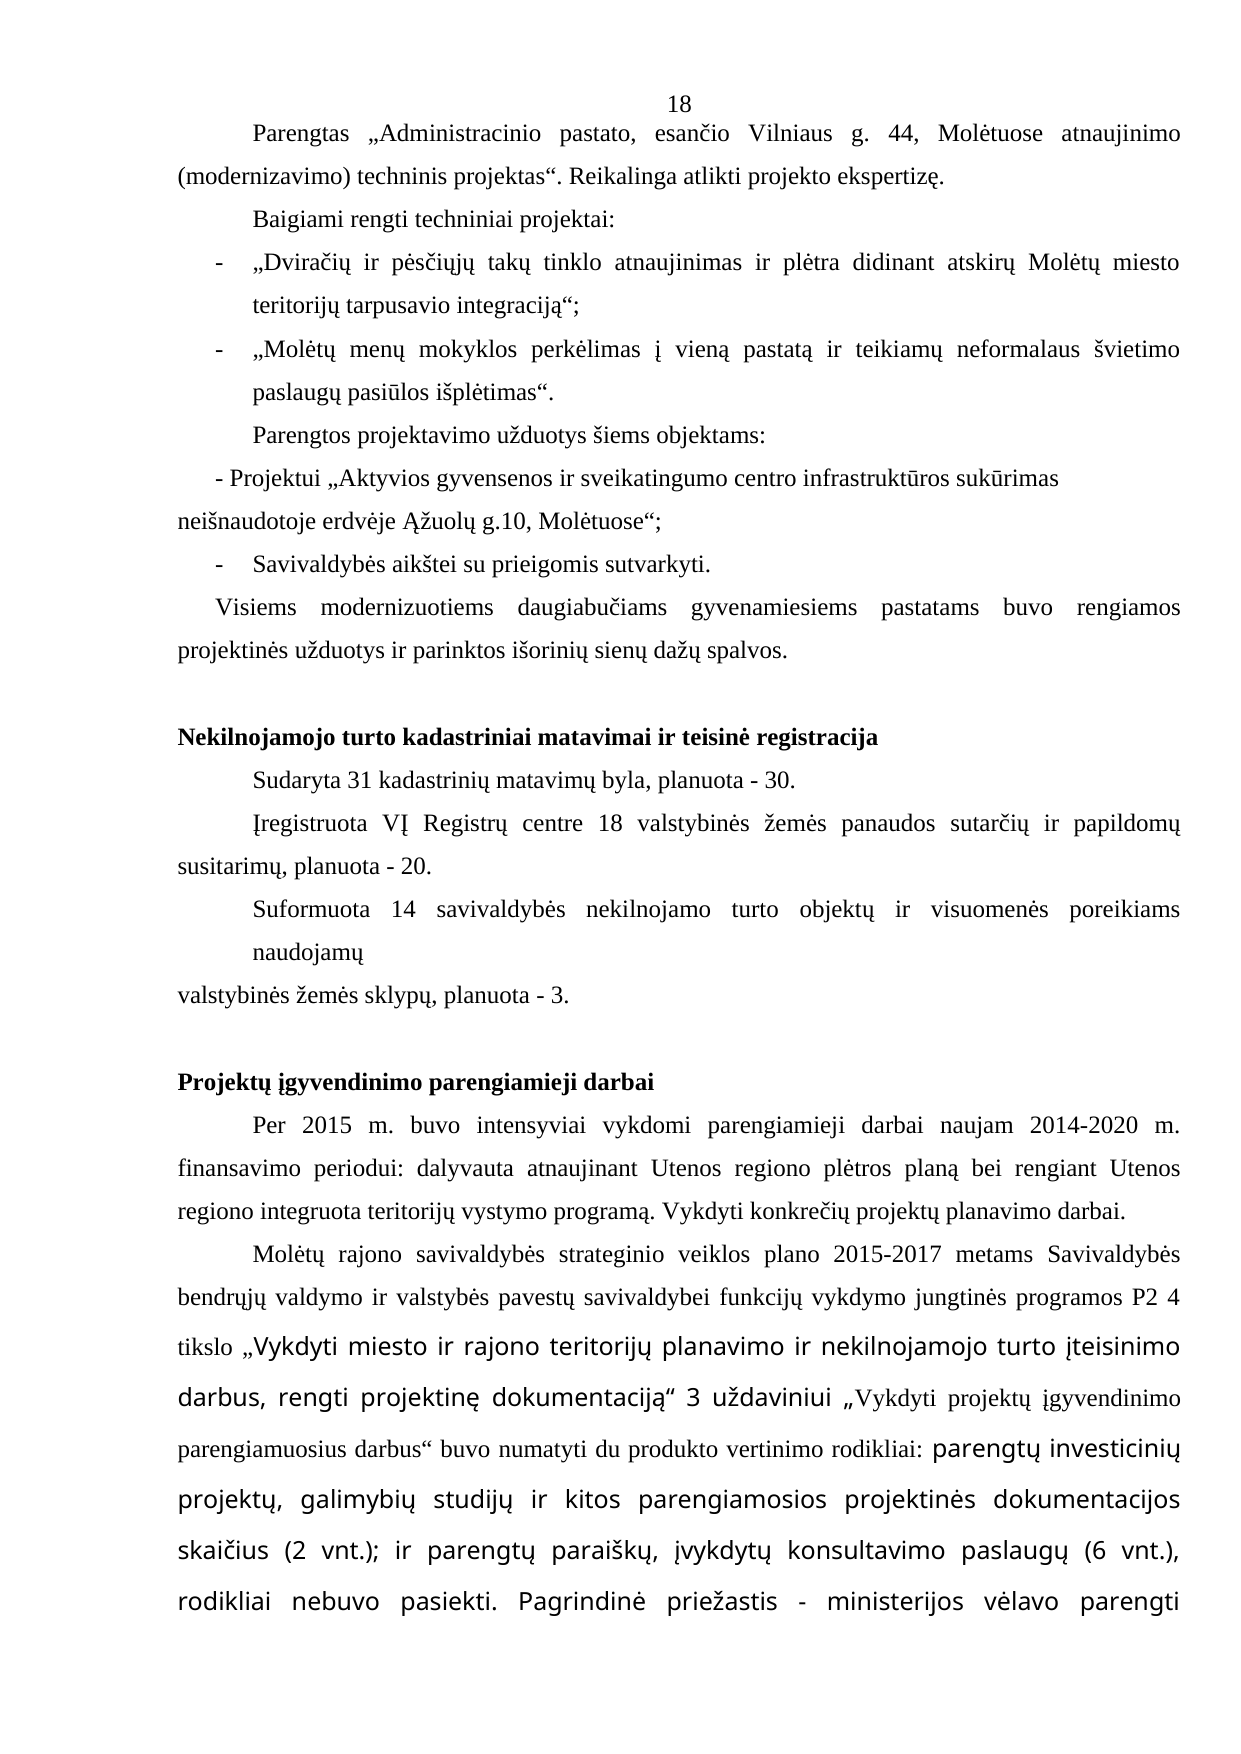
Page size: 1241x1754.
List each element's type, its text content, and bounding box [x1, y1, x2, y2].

text - „Dviračių ir pėsčiųjų takų tinklo atnaujinimas ir plėtra didinant atskirų Molėtų miesto teritorijų tarpusavio integraciją“; [215, 247, 1181, 319]
text Suformuota 14 savivaldybės nekilnojamo turto objektų ir visuomenės poreikiams naudojamų [252, 894, 1181, 966]
text Baigiami rengti techniniai projektai: [215, 204, 1181, 233]
text Visiems modernizuotiems daugiabučiams gyvenamiesiems pastatams buvo rengiamos projektinės užduotys ir parinktos išorinių sienų dažų spalvos. [177, 592, 1181, 664]
text Sudaryta 31 kadastrinių matavimų byla, planuota - 30. [177, 765, 1181, 794]
text Nekilnojamojo turto kadastriniai matavimai ir teisinė registracija [177, 722, 1181, 751]
text Projektų įgyvendinimo parengiamieji darbai [177, 1067, 1181, 1096]
text valstybinės žemės sklypų, planuota - 3. [177, 981, 1181, 1009]
text Per 2015 m. buvo intensyviai vykdomi parengiamieji darbai naujam 2014-2020 m. finansavimo periodui: dalyvauta atnaujinant Utenos regiono plėtros planą bei rengiant Utenos regiono integruota teritorijų vystymo programą. Vykdyti konkrečių projektų planavimo darbai. [177, 1110, 1181, 1225]
text Įregistruota VĮ Registrų centre 18 valstybinės žemės panaudos sutarčių ir papildomų susitarimų, planuota - 20. [177, 808, 1181, 880]
text - „Molėtų menų mokyklos perkėlimas į vieną pastatą ir teikiamų neformalaus švietimo paslaugų pasiūlos išplėtimas“. [215, 334, 1181, 406]
text Molėtų rajono savivaldybės strateginio veiklos plano 2015-2017 metams Savivaldybės bendrųjų valdymo ir valstybės pavestų savivaldybei funkcijų vykdymo jungtinės programos P2 4 tikslo „Vykdyti miesto ir rajono teritorijų planavimo ir nekilnojamojo turto įteisinimo darbus, rengti projektinę dokumentaciją“ 3 uždaviniui „Vykdyti projektų įgyvendinimo parengiamuosius darbus“ buvo numatyti du produkto vertinimo rodikliai: parengtų investicinių projektų, galimybių studijų ir kitos parengiamosios projektinės dokumentacijos skaičius (2 vnt.); ir parengtų paraiškų, įvykdytų konsultavimo paslaugų (6 vnt.), rodikliai nebuvo pasiekti. Pagrindinė priežastis - ministerijos vėlavo parengti [177, 1239, 1181, 1617]
text Parengtas „Administracinio pastato, esančio Vilniaus g. 44, Molėtuose atnaujinimo (modernizavimo) techninis projektas“. Reikalinga atlikti projekto ekspertizę. [177, 118, 1181, 190]
text - Projektui „Aktyvios gyvensenos ir sveikatingumo centro infrastruktūros sukūrimas neišnaudotoje erdvėje Ąžuolų g.10, Molėtuose“; [177, 463, 1181, 535]
text - Savivaldybės aikštei su prieigomis sutvarkyti. [215, 549, 1181, 578]
text Parengtos projektavimo užduotys šiems objektams: [177, 420, 1181, 449]
